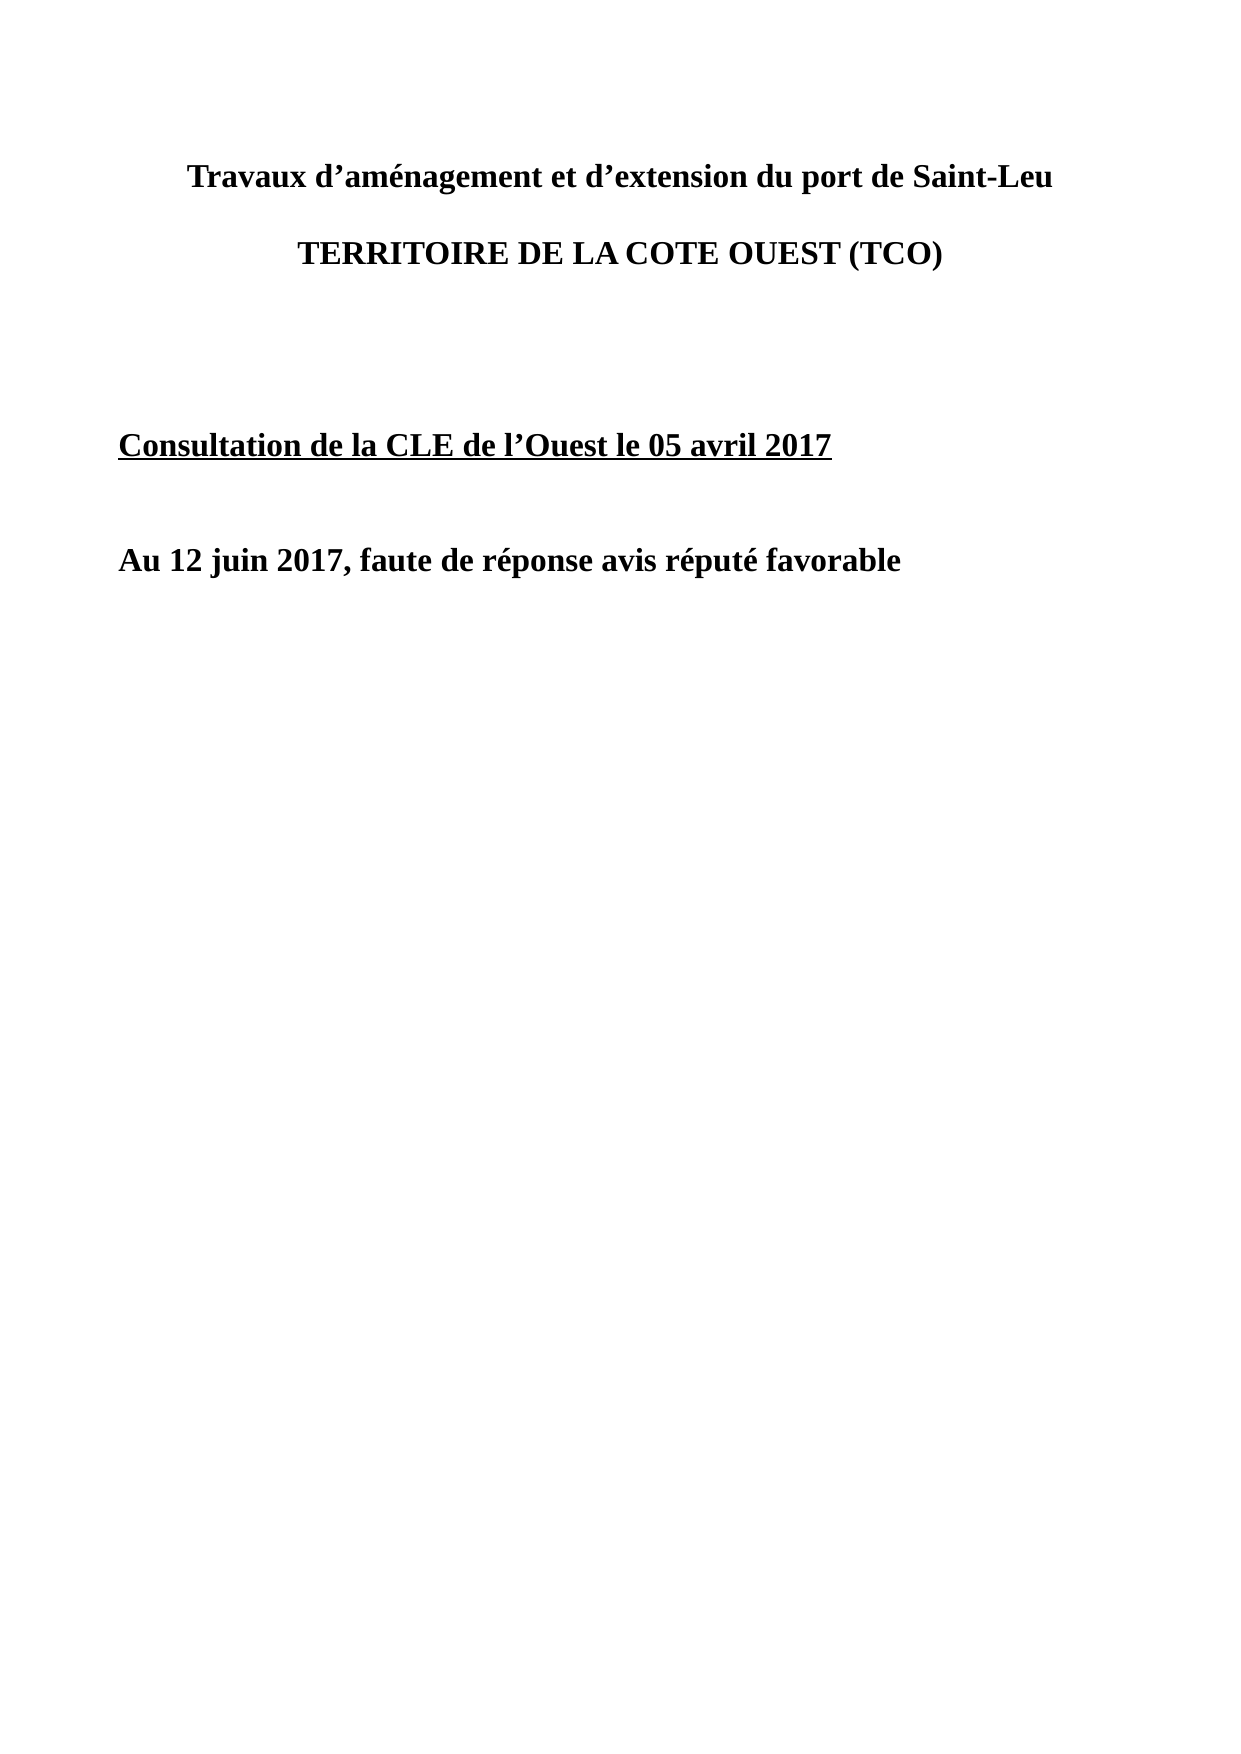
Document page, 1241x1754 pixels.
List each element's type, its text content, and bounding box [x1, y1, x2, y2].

subtitle TERRITOIRE DE LA COTE OUEST (TCO) [118, 233, 1122, 271]
subtitle Consultation de la CLE de l’Ouest le 05 avril 2017 [118, 425, 1122, 463]
text Au 12 juin 2017, faute de réponse avis réputé favorable [118, 540, 1122, 578]
text Travaux d’aménagement et d’extension du port de Saint-Leu [118, 156, 1122, 195]
